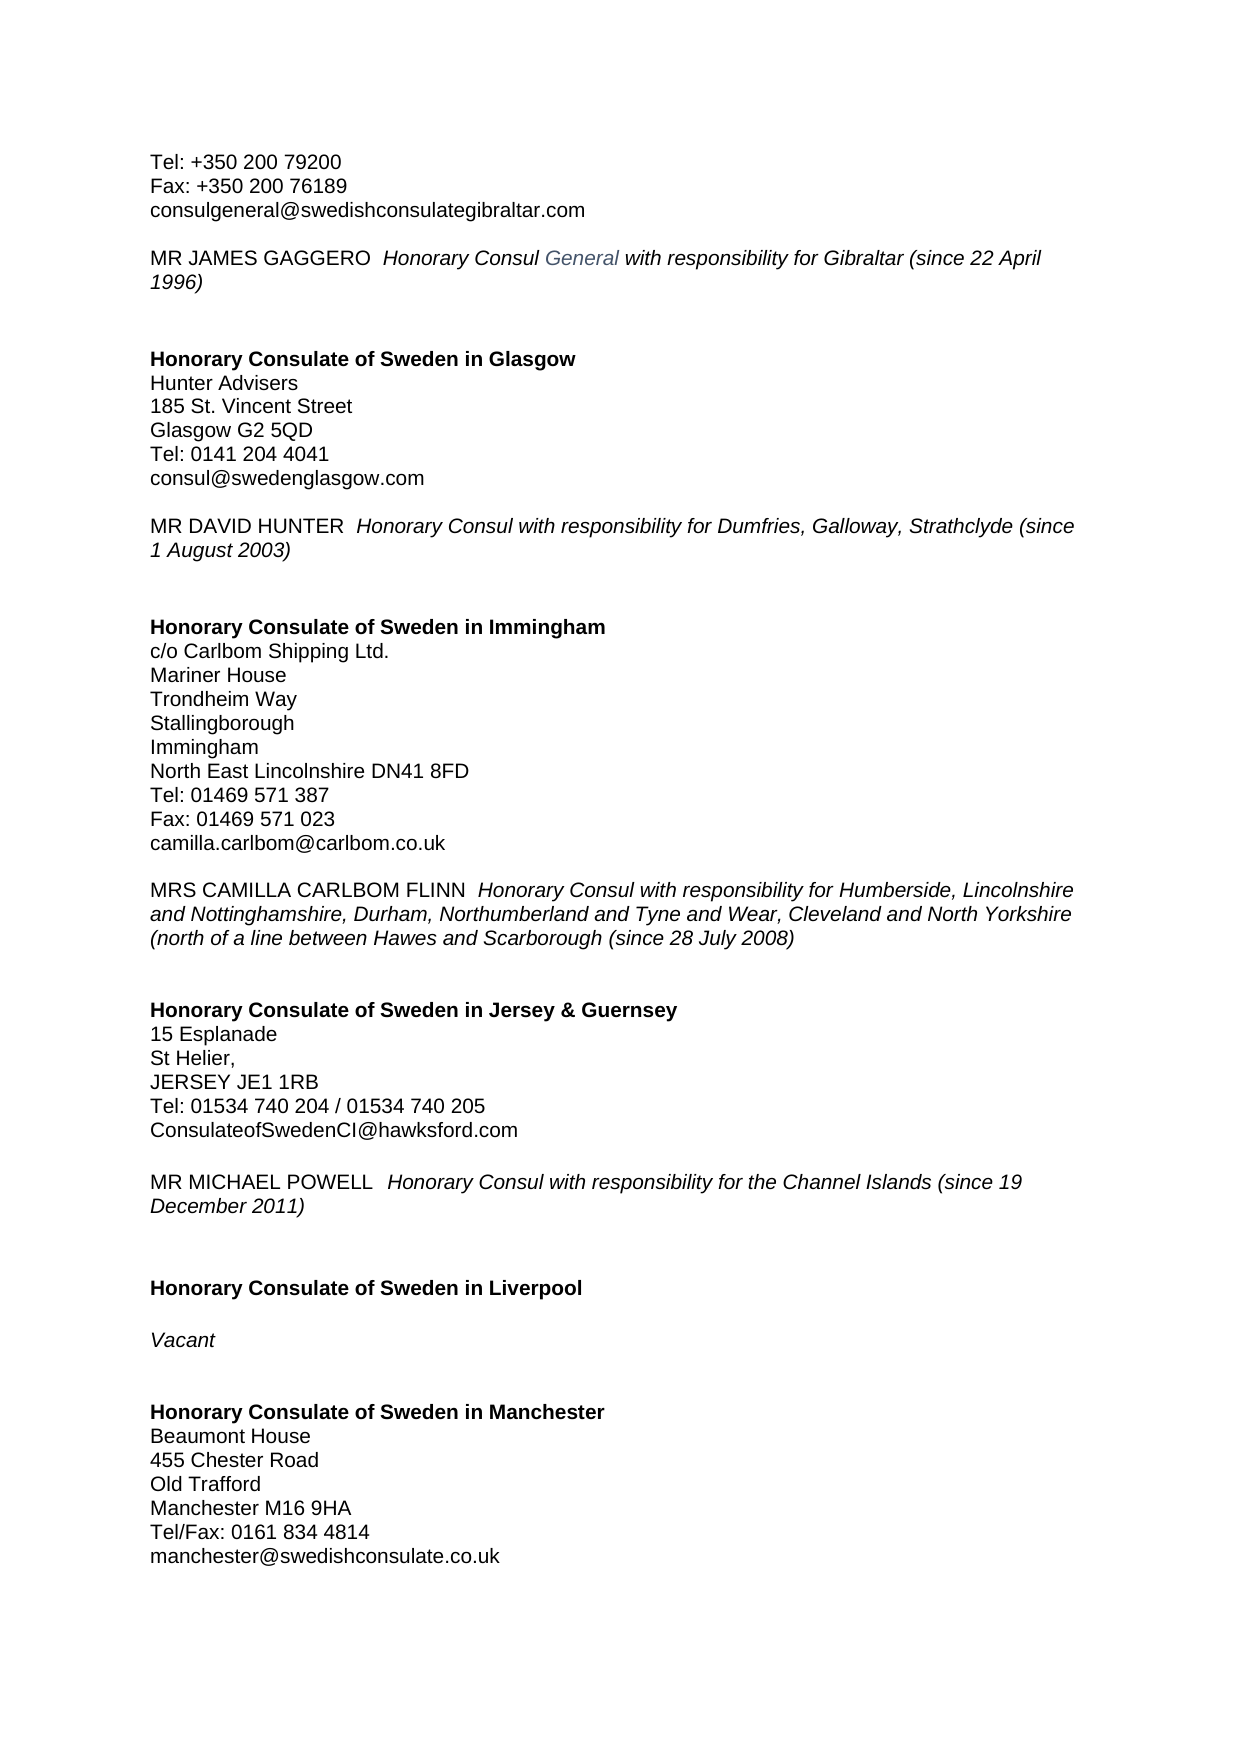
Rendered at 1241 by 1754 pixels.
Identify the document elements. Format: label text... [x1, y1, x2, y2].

text Honorary Consulate of Sweden in Glasgow [150, 346, 1090, 370]
text Honorary Consulate of Sweden in Manchester [150, 1400, 1090, 1424]
text MR MICHAEL POWELL Honorary Consul with responsibility for the Channel Islands (since 19 December 2011) [150, 1170, 1090, 1218]
text consulgeneral@swedishconsulategibraltar.com [150, 198, 1090, 222]
text 15 Esplanade [150, 1022, 1090, 1046]
text Vacant [150, 1328, 1090, 1352]
text Honorary Consulate of Sweden in Immingham [150, 615, 1090, 639]
text Tel: +350 200 79200 [150, 150, 1090, 174]
text Mariner House [150, 663, 1090, 687]
text St Helier, [150, 1046, 1090, 1070]
text consul@swedenglasgow.com [150, 466, 1090, 490]
text Manchester M16 9HA [150, 1496, 1090, 1520]
text Honorary Consulate of Sweden in Liverpool [150, 1275, 1090, 1299]
text c/o Carlbom Shipping Ltd. [150, 639, 1090, 663]
text MRS CAMILLA CARLBOM FLINN Honorary Consul with responsibility for Humberside, Lincolnshire and Nottinghamshire, Durham, Northumberland and Tyne and Wear, Cleveland and North Yorkshire (north of a line between Hawes and Scarborough (since 28 July 2008) [150, 878, 1090, 950]
text Fax: +350 200 76189 [150, 174, 1090, 198]
text Stallingborough [150, 711, 1090, 734]
text MR DAVID HUNTER Honorary Consul with responsibility for Dumfries, Galloway, Strathclyde (since 1 August 2003) [150, 514, 1090, 562]
text Trondheim Way [150, 687, 1090, 711]
text Immingham [150, 734, 1090, 758]
text camilla.carlbom@carlbom.co.uk [150, 830, 1090, 854]
text Tel: 01534 740 204 / 01534 740 205 [150, 1094, 1090, 1118]
text Tel: 01469 571 387 [150, 782, 1090, 806]
text Beaumont House [150, 1424, 1090, 1448]
text 185 St. Vincent Street [150, 394, 1090, 418]
text JERSEY JE1 1RB [150, 1070, 1090, 1094]
text North East Lincolnshire DN41 8FD [150, 758, 1090, 782]
text Glasgow G2 5QD [150, 418, 1090, 442]
text ConsulateofSwedenCI@hawksford.com [150, 1118, 1090, 1142]
text manchester@swedishconsulate.co.uk [150, 1544, 1090, 1568]
text MR JAMES GAGGERO Honorary Consul General with responsibility for Gibraltar (since 22 April 1996) [150, 246, 1090, 294]
text 455 Chester Road [150, 1448, 1090, 1472]
text Tel: 0141 204 4041 [150, 442, 1090, 466]
text Hunter Advisers [150, 370, 1090, 394]
text Old Trafford [150, 1472, 1090, 1496]
text Fax: 01469 571 023 [150, 806, 1090, 830]
text Honorary Consulate of Sweden in Jersey & Guernsey [150, 998, 1090, 1022]
text Tel/Fax: 0161 834 4814 [150, 1520, 1090, 1544]
